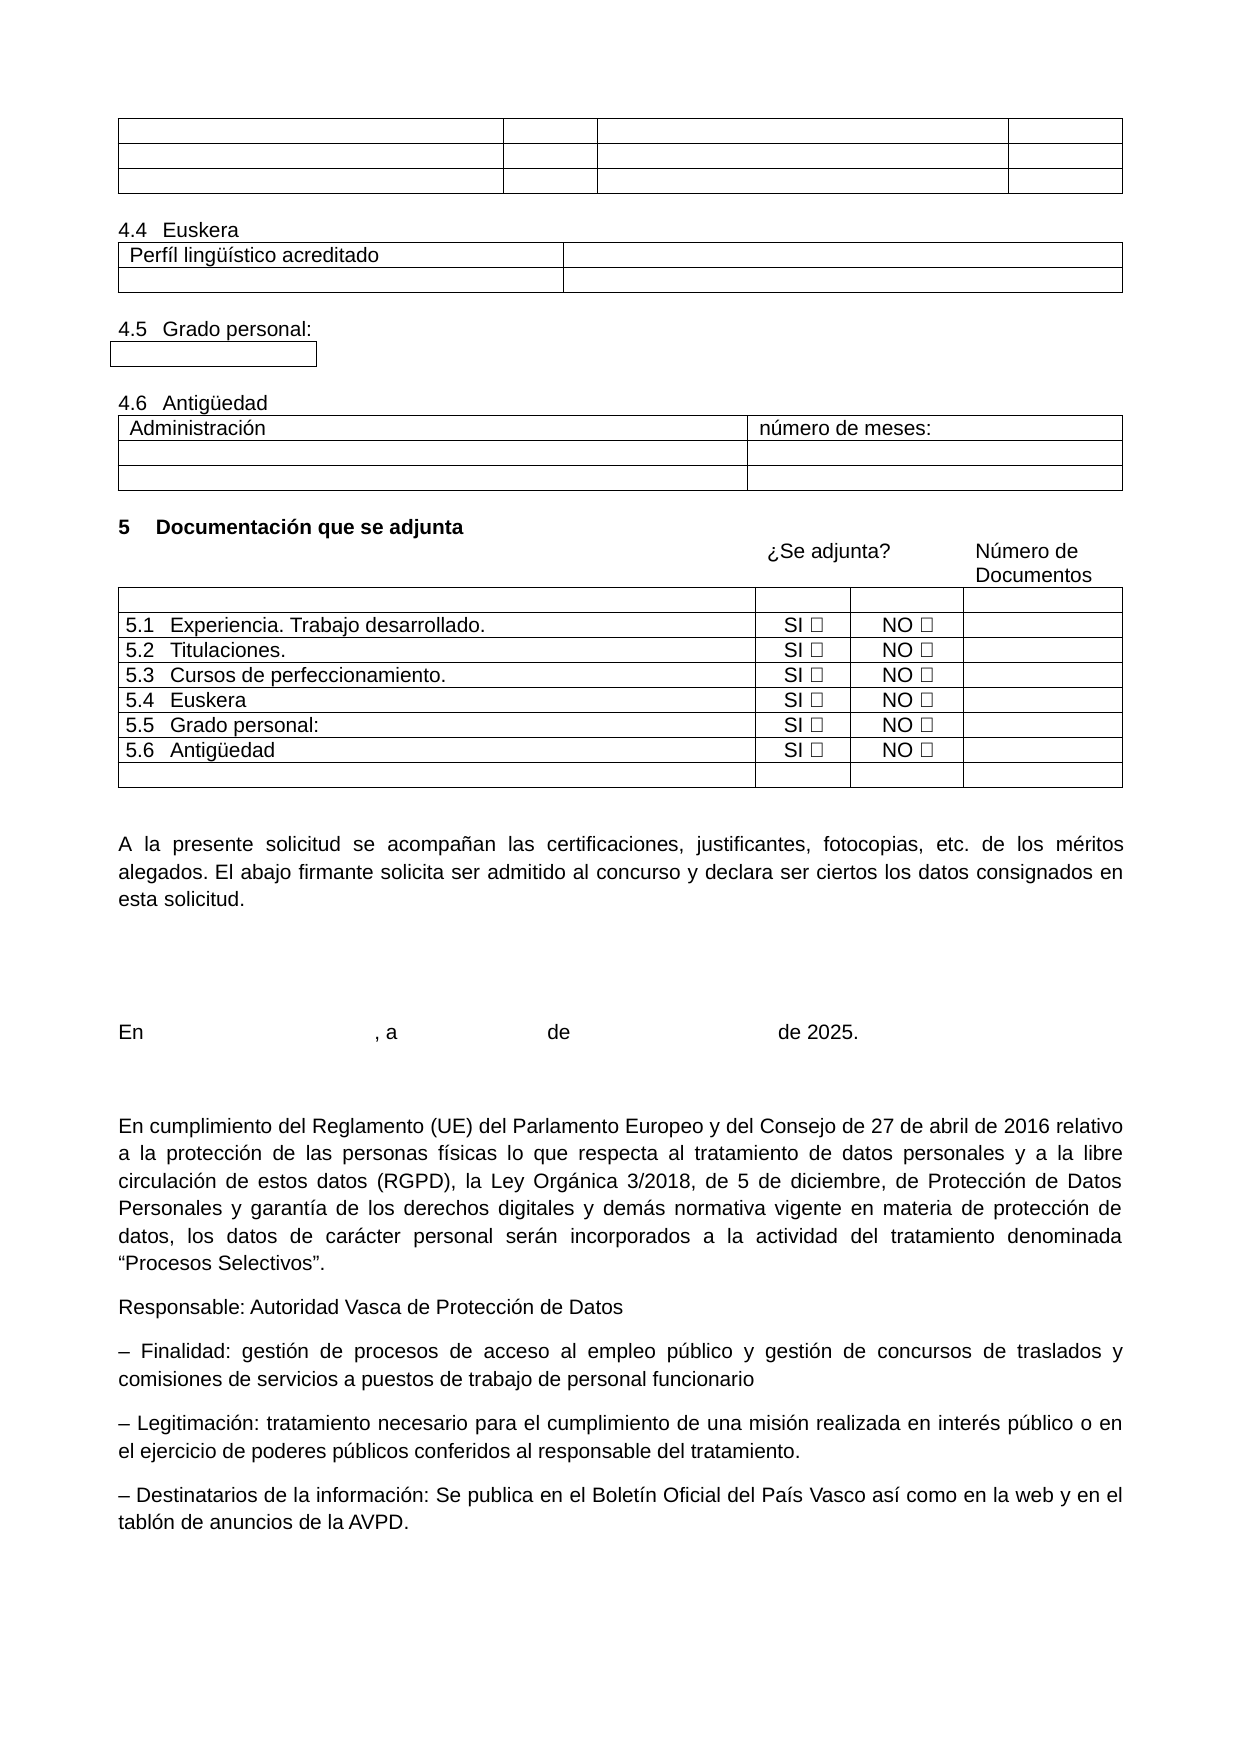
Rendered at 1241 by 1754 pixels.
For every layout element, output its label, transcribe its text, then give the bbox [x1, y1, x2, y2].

table_cell [1009, 119, 1122, 143]
table_cell [748, 441, 1122, 465]
table_cell [119, 268, 563, 292]
table_cell SI  [756, 638, 850, 662]
table_cell [964, 588, 1122, 612]
table_cell [964, 638, 1122, 662]
table_cell [851, 588, 963, 612]
table_cell Titulaciones. [119, 638, 755, 662]
table_cell [964, 713, 1122, 737]
table_cell [598, 169, 1008, 193]
table_header ¿Se adjunta? [756, 539, 964, 587]
table_cell [964, 763, 1122, 787]
table_header [111, 342, 316, 366]
table_cell NO  [851, 713, 963, 737]
table_header Número de Documentos [964, 539, 1122, 587]
list Antigüedad [118, 391, 1124, 415]
table_cell [851, 763, 963, 787]
table_cell NO  [851, 638, 963, 662]
list Documentación que se adjunta [118, 515, 1124, 539]
table_cell SI  [756, 713, 850, 737]
table_cell [1009, 169, 1122, 193]
table_cell [756, 588, 850, 612]
table_cell [119, 441, 747, 465]
table_cell [598, 119, 1008, 143]
table_cell [119, 144, 503, 168]
table_cell [756, 763, 850, 787]
list Euskera [118, 218, 1124, 242]
text – Legitimación: tratamiento necesario para el cumplimiento de una misión realizada en interés público o en el ejercicio de poderes públicos conferidos al responsable del tratamiento. [118, 1411, 1124, 1462]
text Responsable: Autoridad Vasca de Protección de Datos [118, 1295, 1124, 1319]
text – Destinatarios de la información: Se publica en el Boletín Oficial del País Vasco así como en la web y en el tablón de anuncios de la AVPD. [118, 1483, 1124, 1534]
table_cell [119, 119, 503, 143]
table_cell Cursos de perfeccionamiento. [119, 663, 755, 687]
table_cell SI  [756, 663, 850, 687]
table_cell NO  [851, 663, 963, 687]
table_header [564, 243, 1122, 267]
table_cell [1009, 144, 1122, 168]
table_cell [119, 466, 747, 490]
table_cell [964, 613, 1122, 637]
table_cell Euskera [119, 688, 755, 712]
table_cell NO  [851, 688, 963, 712]
table_header número de meses: [748, 416, 1122, 440]
text En , a de de 2025. [118, 1019, 1124, 1043]
table_cell [964, 738, 1122, 762]
table_cell [964, 663, 1122, 687]
table_header [476, 539, 756, 587]
table_cell [119, 763, 755, 787]
table_cell Grado personal: [119, 713, 755, 737]
table_cell [504, 119, 597, 143]
text A la presente solicitud se acompañan las certificaciones, justificantes, fotocopias, etc. de los méritos alegados. El abajo firmante solicita ser admitido al concurso y declara ser ciertos los datos consignados en esta solicitud. [118, 832, 1124, 911]
table_cell SI  [756, 613, 850, 637]
table_cell NO  [851, 613, 963, 637]
table_cell [119, 169, 503, 193]
table_cell Antigüedad [119, 738, 755, 762]
table_header [304, 539, 476, 587]
table_cell [748, 466, 1122, 490]
table_cell [504, 144, 597, 168]
text – Finalidad: gestión de procesos de acceso al empleo público y gestión de concursos de traslados y comisiones de servicios a puestos de trabajo de personal funcionario [118, 1339, 1124, 1391]
table_header Perfíl lingüístico acreditado [119, 243, 563, 267]
table_cell Experiencia. Trabajo desarrollado. [119, 613, 755, 637]
table_cell [119, 588, 755, 612]
table_cell NO  [851, 738, 963, 762]
table_header [118, 539, 303, 587]
table_header Administración [119, 416, 747, 440]
table_cell SI  [756, 688, 850, 712]
table_cell [504, 169, 597, 193]
table_cell [564, 268, 1122, 292]
table_cell SI  [756, 738, 850, 762]
table_cell [964, 688, 1122, 712]
table_cell [598, 144, 1008, 168]
text En cumplimiento del Reglamento (UE) del Parlamento Europeo y del Consejo de 27 de abril de 2016 relativo a la protección de las personas físicas lo que respecta al tratamiento de datos personales y a la libre circulación de estos datos (RGPD), la Ley Orgánica 3/2018, de 5 de diciembre, de Protección de Datos Personales y garantía de los derechos digitales y demás normativa vigente en materia de protección de datos, los datos de carácter personal serán incorporados a la actividad del tratamiento denominada “Procesos Selectivos”. [118, 1113, 1124, 1275]
list Grado personal: [118, 317, 1124, 341]
